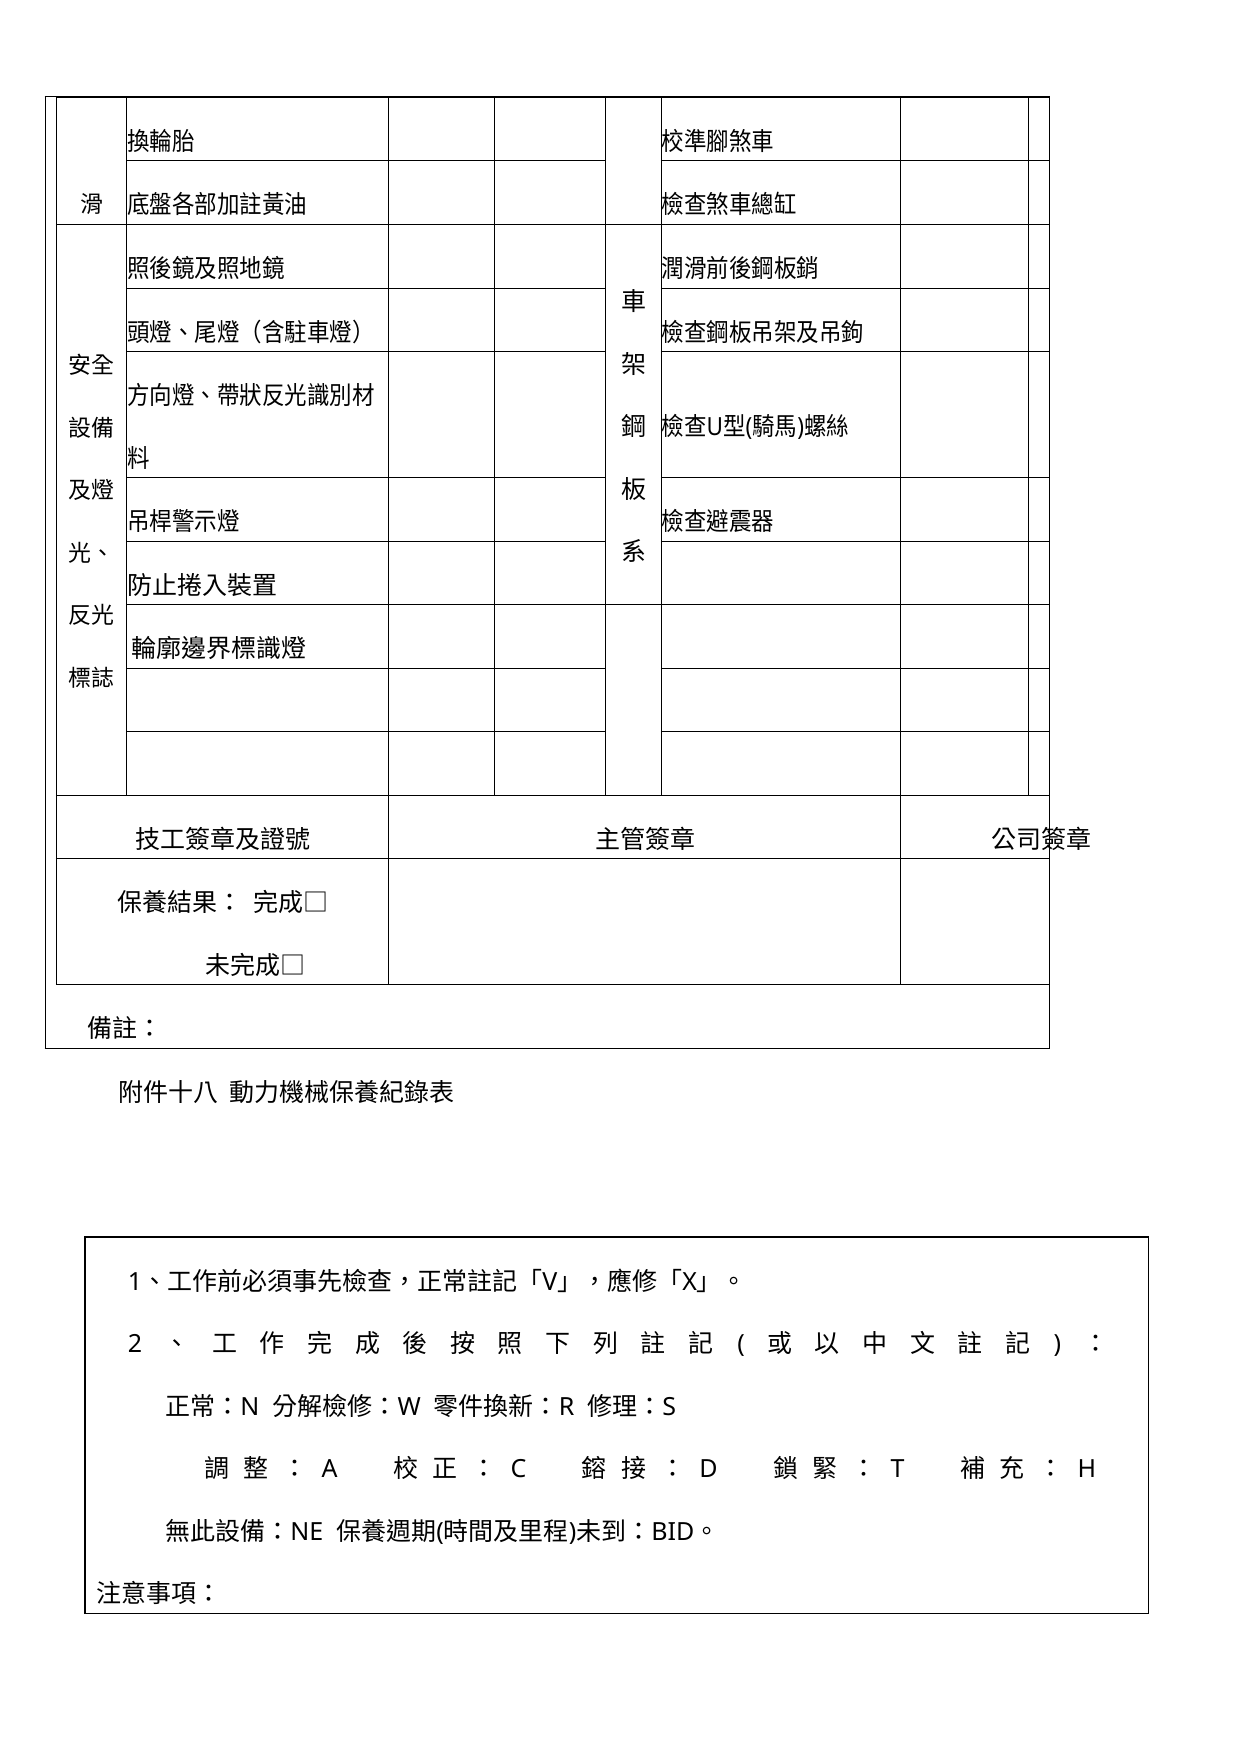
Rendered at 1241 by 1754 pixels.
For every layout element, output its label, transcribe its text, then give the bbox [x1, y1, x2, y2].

text 附件十八 動力機械保養紀錄表 [118, 1049, 1122, 1111]
table_header 使用檢查合格打印號碼： 牌證號碼： 所有人名稱： 保養日期： 年 月 日 備註： [46, 97, 1049, 1048]
table_cell [127, 669, 388, 731]
table_cell 技工簽章及證號 [57, 796, 388, 858]
table_cell [389, 352, 494, 477]
table_cell [389, 161, 494, 224]
table_cell [901, 605, 1028, 668]
table_cell [901, 478, 1028, 541]
table_cell 檢查避震器 [662, 478, 900, 541]
table_cell [495, 669, 605, 731]
table_cell 主管簽章 [389, 796, 900, 858]
table_cell [495, 289, 605, 351]
table_cell 校準腳煞車 [662, 98, 900, 160]
table_header 1、工作前必須事先檢查，正常註記「V」，應修「X」。 2、工作完成後按照下列註記(或以中文註記)： 正常：N 分解檢修：W 零件換新：R 修理：S 調整：A 校正：C 鎔接：D 鎖緊：T 補充：H 無此設備：NE 保養週期(時間及里程)未到：BID。 注意事項： 1、申請時檢附本保養紀錄表影本及公司、商業或工廠登記證明文件影本。 2、無汽車修理業之離島地區，得以乙級汽車修護技術士或汽車修護技工簽證。 5、以上各證件由公路監理機關影存乙份備查。 [86, 1238, 1148, 1612]
table_cell [495, 98, 605, 160]
table_cell [495, 225, 605, 287]
table_cell [606, 98, 661, 224]
table_cell [1029, 98, 1049, 160]
table_cell 輪廓邊界標識燈 [127, 605, 388, 668]
table_cell [901, 289, 1028, 351]
table_cell [495, 605, 605, 668]
table_cell [1029, 225, 1049, 287]
table_cell 保養結果： 完成□ 未完成□ [57, 859, 388, 984]
table_cell 檢查U型(騎馬)螺絲 [662, 352, 900, 477]
table_cell [389, 98, 494, 160]
table_cell [901, 225, 1028, 287]
table_cell 檢查煞車總缸 [662, 161, 900, 224]
table_cell [901, 669, 1028, 731]
table_cell 檢查鋼板吊架及吊鉤 [662, 289, 900, 351]
table_cell [389, 859, 900, 984]
table_cell [901, 352, 1028, 477]
table_cell 照後鏡及照地鏡 [127, 225, 388, 287]
table_cell [389, 542, 494, 604]
table_cell [389, 732, 494, 795]
table_cell 防止捲入裝置 [127, 542, 388, 604]
table_cell [495, 732, 605, 795]
table_cell [1029, 605, 1049, 668]
table_cell [1029, 478, 1049, 541]
table_cell [495, 161, 605, 224]
table_cell [662, 669, 900, 731]
table_cell [901, 98, 1028, 160]
table_cell 滑 [57, 98, 126, 224]
table_cell [901, 732, 1028, 795]
table_cell [1029, 289, 1049, 351]
table_cell [901, 542, 1028, 604]
table_cell 安全設備及燈光、反光標誌 [57, 225, 126, 795]
table_cell [662, 542, 900, 604]
table_cell 方向燈、帶狀反光識別材料 [127, 352, 388, 477]
table_cell 頭燈、尾燈（含駐車燈） [127, 289, 388, 351]
table_cell [1029, 732, 1049, 795]
table_cell [495, 542, 605, 604]
table_cell [389, 289, 494, 351]
table_cell 換輪胎 [127, 98, 388, 160]
table_cell [495, 352, 605, 477]
table_cell [389, 669, 494, 731]
table_cell [495, 478, 605, 541]
table_cell [1029, 161, 1049, 224]
table_cell [389, 225, 494, 287]
table_cell [1029, 352, 1049, 477]
table_cell [901, 161, 1028, 224]
table_cell 吊桿警示燈 [127, 478, 388, 541]
table_cell [1029, 669, 1049, 731]
table_cell 車架鋼板系 [606, 225, 661, 604]
table_cell [662, 605, 900, 668]
table_cell [901, 859, 1049, 984]
table_cell [606, 605, 661, 731]
table_cell [389, 605, 494, 668]
table_cell [606, 731, 661, 795]
table_cell 公司簽章 [901, 796, 1049, 858]
table_cell [389, 478, 494, 541]
table_cell [1029, 542, 1049, 604]
table_cell [662, 732, 900, 795]
table_cell 潤滑前後鋼板銷 [662, 225, 900, 287]
table_cell [127, 732, 388, 795]
table_cell 底盤各部加註黃油 [127, 161, 388, 224]
